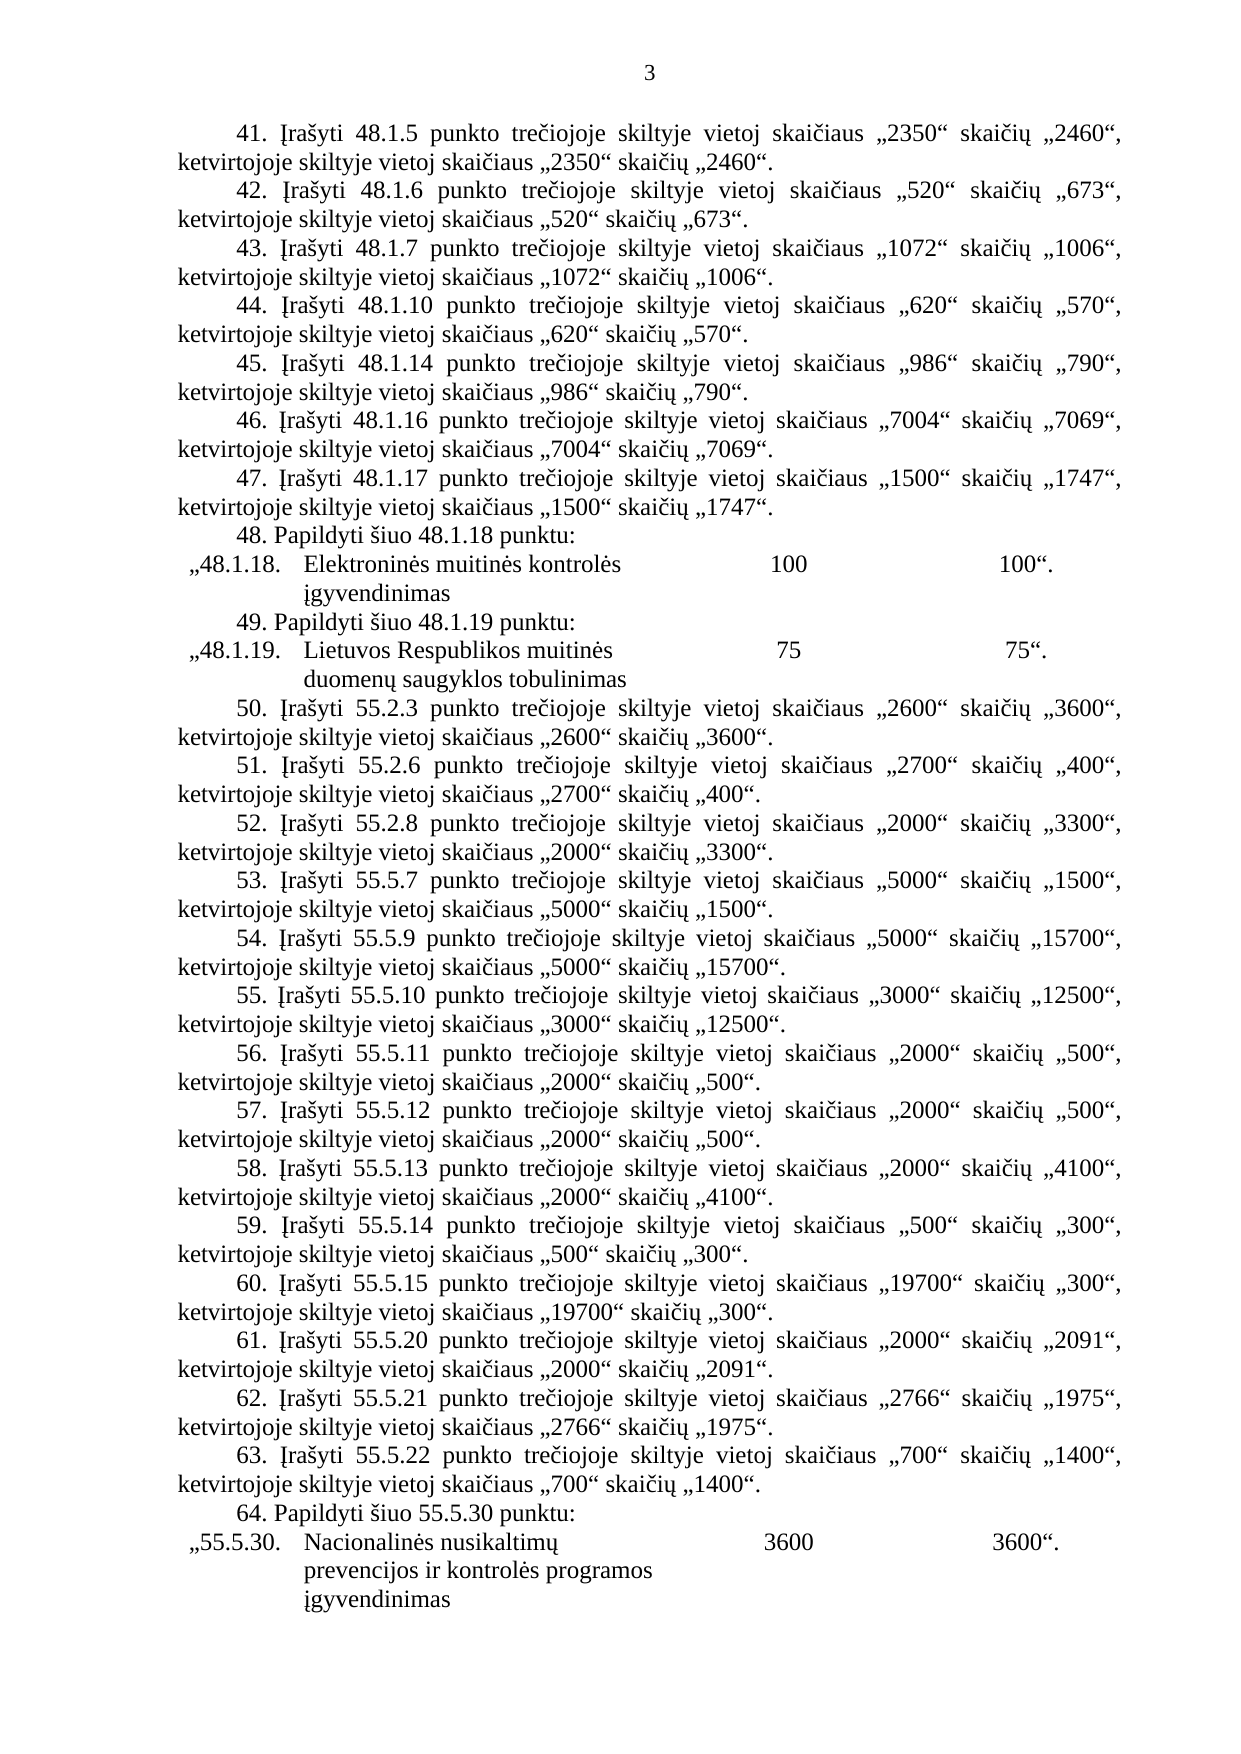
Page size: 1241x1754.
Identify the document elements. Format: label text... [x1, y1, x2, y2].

table_header 100 [670, 549, 907, 607]
text 47. Įrašyti 48.1.17 punkto trečiojoje skiltyje vietoj skaičiaus „1500“ skaičių „1747“, ketvirtojoje skiltyje vietoj skaičiaus „1500“ skaičių „1747“. [177, 463, 1122, 521]
text 46. Įrašyti 48.1.16 punkto trečiojoje skiltyje vietoj skaičiaus „7004“ skaičių „7069“, ketvirtojoje skiltyje vietoj skaičiaus „7004“ skaičių „7069“. [177, 406, 1122, 463]
text 57. Įrašyti 55.5.12 punkto trečiojoje skiltyje vietoj skaičiaus „2000“ skaičių „500“, ketvirtojoje skiltyje vietoj skaičiaus „2000“ skaičių „500“. [177, 1096, 1122, 1153]
table_header „55.5.30. [177, 1527, 292, 1613]
table_header 75 [670, 636, 907, 693]
table_header 100“. [907, 549, 1144, 607]
text 51. Įrašyti 55.2.6 punkto trečiojoje skiltyje vietoj skaičiaus „2700“ skaičių „400“, ketvirtojoje skiltyje vietoj skaičiaus „2700“ skaičių „400“. [177, 751, 1122, 808]
table_header Elektroninės muitinės kontrolės įgyvendinimas [292, 549, 670, 607]
text 49. Papildyti šiuo 48.1.19 punktu: [177, 607, 1122, 636]
text 43. Įrašyti 48.1.7 punkto trečiojoje skiltyje vietoj skaičiaus „1072“ skaičių „1006“, ketvirtojoje skiltyje vietoj skaičiaus „1072“ skaičių „1006“. [177, 233, 1122, 291]
text 54. Įrašyti 55.5.9 punkto trečiojoje skiltyje vietoj skaičiaus „5000“ skaičių „15700“, ketvirtojoje skiltyje vietoj skaičiaus „5000“ skaičių „15700“. [177, 923, 1122, 981]
text 58. Įrašyti 55.5.13 punkto trečiojoje skiltyje vietoj skaičiaus „2000“ skaičių „4100“, ketvirtojoje skiltyje vietoj skaičiaus „2000“ skaičių „4100“. [177, 1153, 1122, 1211]
text 52. Įrašyti 55.2.8 punkto trečiojoje skiltyje vietoj skaičiaus „2000“ skaičių „3300“, ketvirtojoje skiltyje vietoj skaičiaus „2000“ skaičių „3300“. [177, 808, 1122, 866]
text 59. Įrašyti 55.5.14 punkto trečiojoje skiltyje vietoj skaičiaus „500“ skaičių „300“, ketvirtojoje skiltyje vietoj skaičiaus „500“ skaičių „300“. [177, 1211, 1122, 1268]
text 48. Papildyti šiuo 48.1.18 punktu: [177, 521, 1122, 549]
table_header „48.1.19. [177, 636, 292, 693]
table_header Lietuvos Respublikos muitinės duomenų saugyklos tobulinimas [292, 636, 670, 693]
text 53. Įrašyti 55.5.7 punkto trečiojoje skiltyje vietoj skaičiaus „5000“ skaičių „1500“, ketvirtojoje skiltyje vietoj skaičiaus „5000“ skaičių „1500“. [177, 866, 1122, 923]
text 63. Įrašyti 55.5.22 punkto trečiojoje skiltyje vietoj skaičiaus „700“ skaičių „1400“, ketvirtojoje skiltyje vietoj skaičiaus „700“ skaičių „1400“. [177, 1441, 1122, 1498]
table_header 3600 [670, 1527, 907, 1613]
text 56. Įrašyti 55.5.11 punkto trečiojoje skiltyje vietoj skaičiaus „2000“ skaičių „500“, ketvirtojoje skiltyje vietoj skaičiaus „2000“ skaičių „500“. [177, 1038, 1122, 1096]
text 61. Įrašyti 55.5.20 punkto trečiojoje skiltyje vietoj skaičiaus „2000“ skaičių „2091“, ketvirtojoje skiltyje vietoj skaičiaus „2000“ skaičių „2091“. [177, 1326, 1122, 1383]
text 41. Įrašyti 48.1.5 punkto trečiojoje skiltyje vietoj skaičiaus „2350“ skaičių „2460“, ketvirtojoje skiltyje vietoj skaičiaus „2350“ skaičių „2460“. [177, 118, 1122, 176]
text 44. Įrašyti 48.1.10 punkto trečiojoje skiltyje vietoj skaičiaus „620“ skaičių „570“, ketvirtojoje skiltyje vietoj skaičiaus „620“ skaičių „570“. [177, 291, 1122, 348]
text 55. Įrašyti 55.5.10 punkto trečiojoje skiltyje vietoj skaičiaus „3000“ skaičių „12500“, ketvirtojoje skiltyje vietoj skaičiaus „3000“ skaičių „12500“. [177, 981, 1122, 1038]
table_header 3600“. [907, 1527, 1144, 1613]
text 42. Įrašyti 48.1.6 punkto trečiojoje skiltyje vietoj skaičiaus „520“ skaičių „673“, ketvirtojoje skiltyje vietoj skaičiaus „520“ skaičių „673“. [177, 176, 1122, 233]
table_header „48.1.18. [177, 549, 292, 607]
text 62. Įrašyti 55.5.21 punkto trečiojoje skiltyje vietoj skaičiaus „2766“ skaičių „1975“, ketvirtojoje skiltyje vietoj skaičiaus „2766“ skaičių „1975“. [177, 1383, 1122, 1441]
text 64. Papildyti šiuo 55.5.30 punktu: [177, 1498, 1122, 1527]
text 45. Įrašyti 48.1.14 punkto trečiojoje skiltyje vietoj skaičiaus „986“ skaičių „790“, ketvirtojoje skiltyje vietoj skaičiaus „986“ skaičių „790“. [177, 348, 1122, 406]
text 50. Įrašyti 55.2.3 punkto trečiojoje skiltyje vietoj skaičiaus „2600“ skaičių „3600“, ketvirtojoje skiltyje vietoj skaičiaus „2600“ skaičių „3600“. [177, 693, 1122, 751]
text 60. Įrašyti 55.5.15 punkto trečiojoje skiltyje vietoj skaičiaus „19700“ skaičių „300“, ketvirtojoje skiltyje vietoj skaičiaus „19700“ skaičių „300“. [177, 1268, 1122, 1326]
table_header Nacionalinės nusikaltimų prevencijos ir kontrolės programos įgyvendinimas [292, 1527, 670, 1613]
table_header 75“. [907, 636, 1144, 693]
